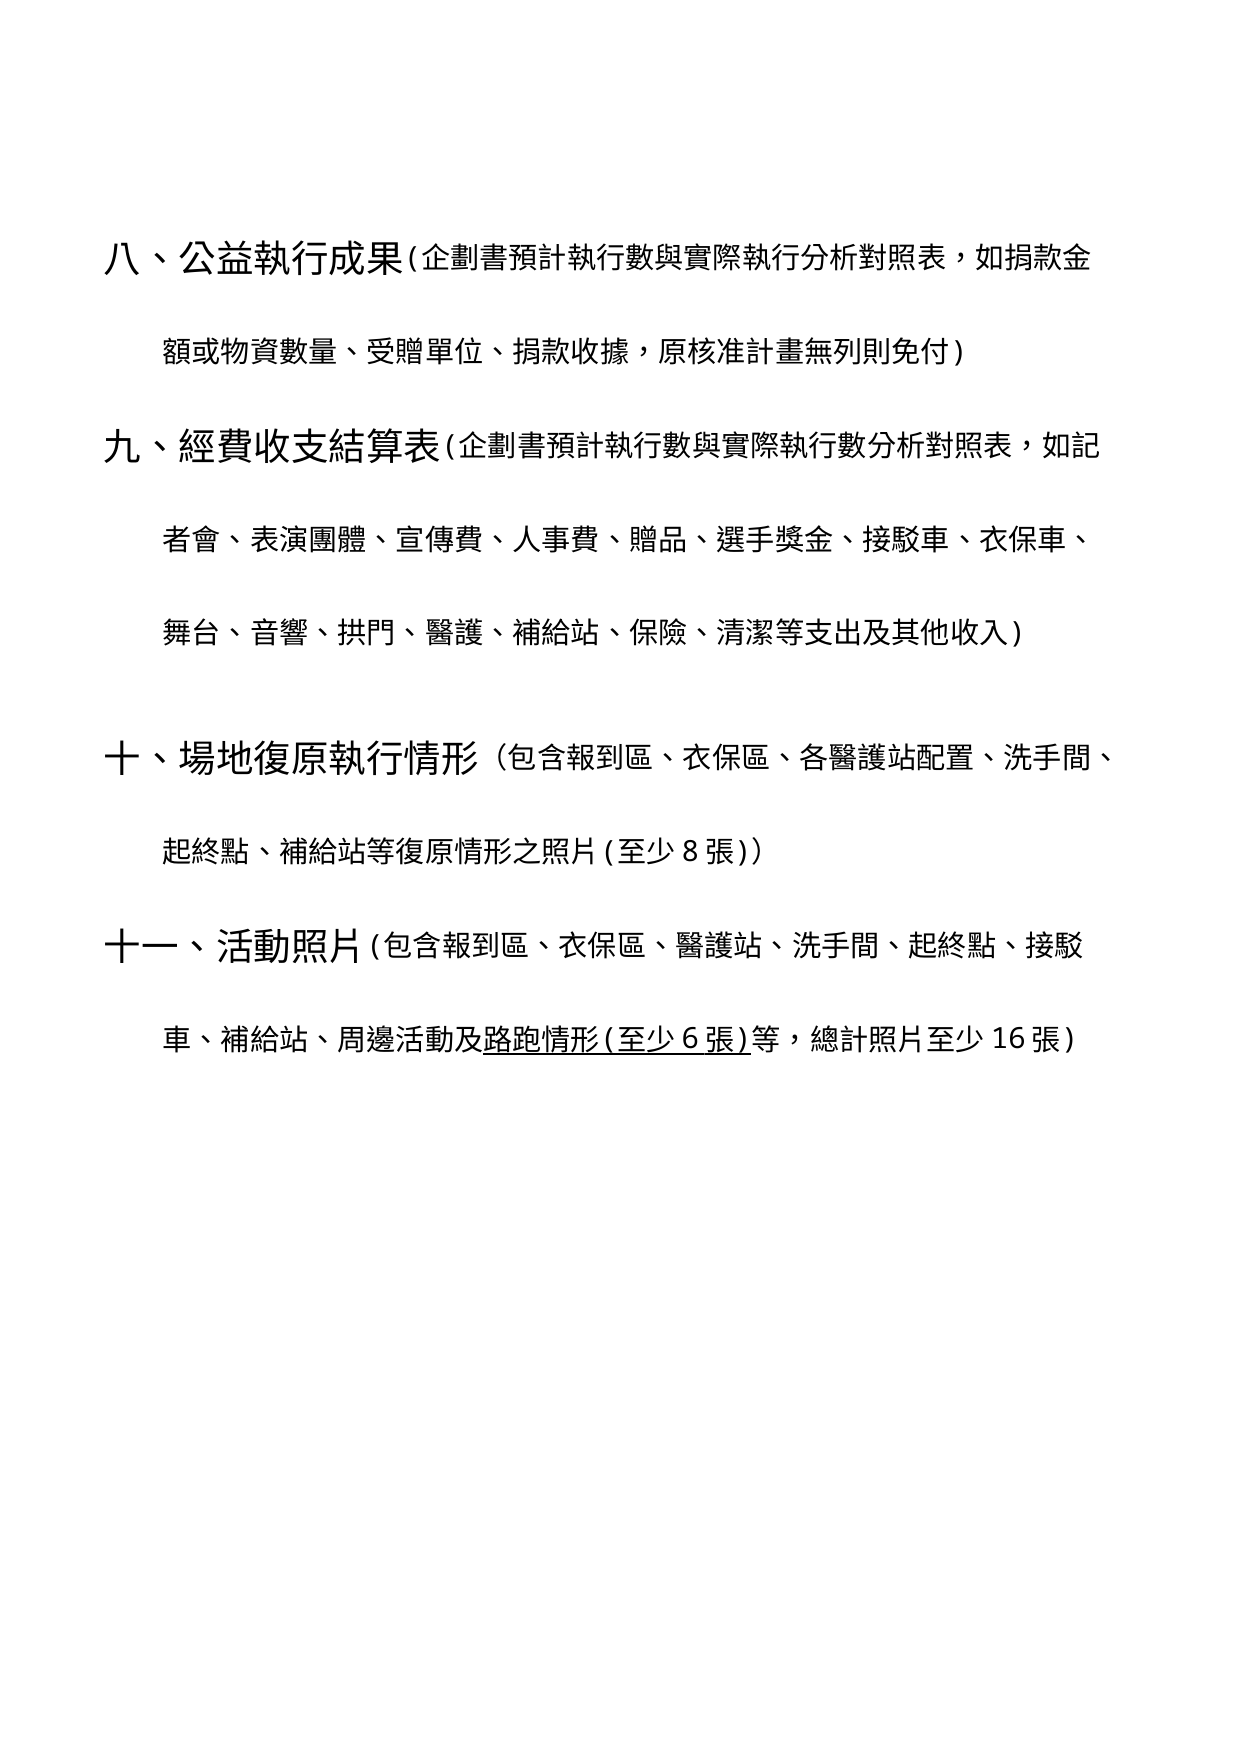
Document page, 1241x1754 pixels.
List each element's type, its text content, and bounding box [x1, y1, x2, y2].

text 八、公益執行成果(企劃書預計執行數與實際執行分析對照表，如捐款金額或物資數量、受贈單位、捐款收據，原核准計畫無列則免付) [103, 214, 1107, 371]
text 九、經費收支結算表(企劃書預計執行數與實際執行數分析對照表，如記者會、表演團體、宣傳費、人事費、贈品、選手獎金、接駁車、衣保車、舞台、音響、拱門、醫護、補給站、保險、清潔等支出及其他收入) [103, 402, 1107, 652]
text 十一、活動照片(包含報到區、衣保區、醫護站、洗手間、起終點、接駁車、補給站、周邊活動及路跑情形(至少6張)等，總計照片至少16張) [103, 902, 1107, 1058]
text 十、場地復原執行情形（包含報到區、衣保區、各醫護站配置、洗手間、起終點、補給站等復原情形之照片(至少8張)） [103, 714, 1107, 871]
